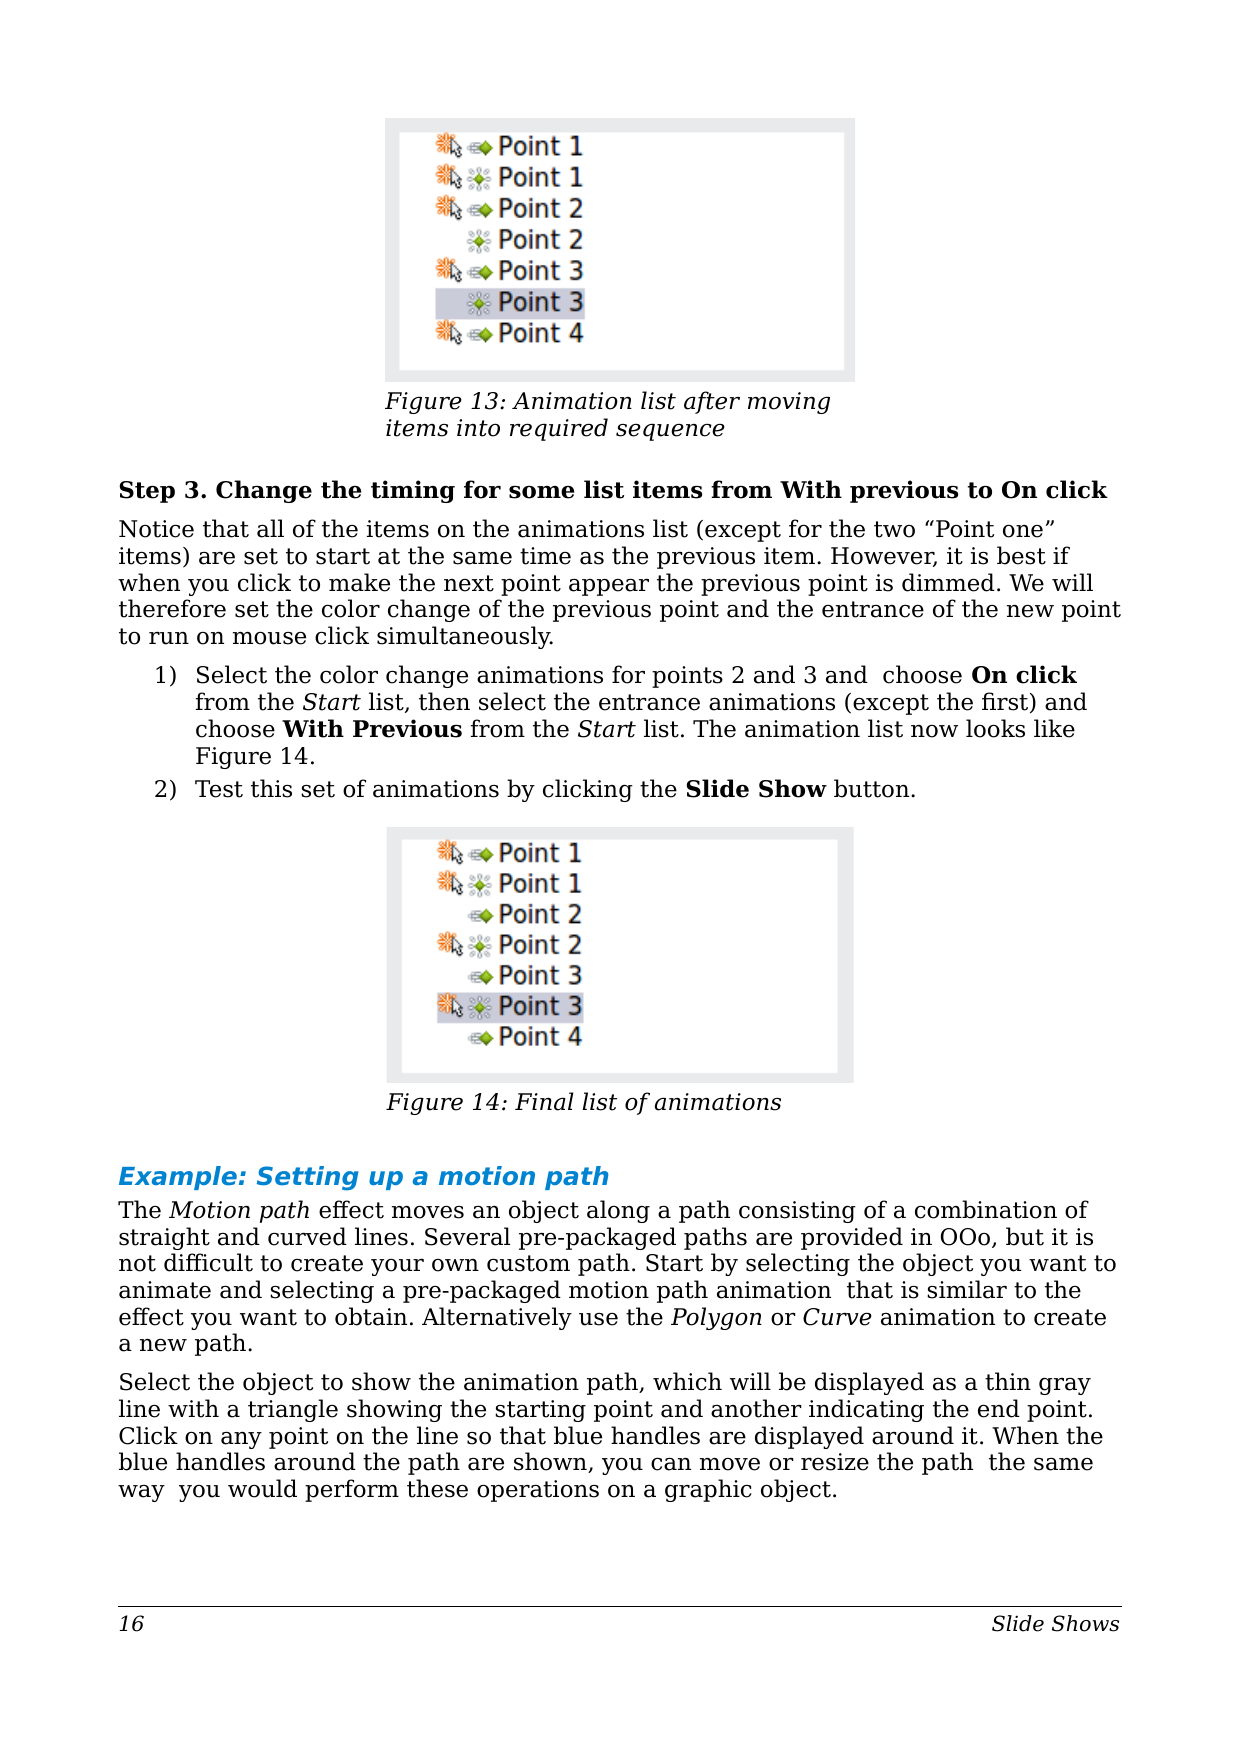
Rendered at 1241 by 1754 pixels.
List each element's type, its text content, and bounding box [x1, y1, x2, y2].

text Figure 13: Animation list after moving items into required sequence [385, 388, 855, 441]
text Select the object to show the animation path, which will be displayed as a thin gray line with a triangle showing the starting point and another indicating the end point. Click on any point on the line so that blue handles are displayed around it. When the blue handles around the path are shown, you can move or resize the path the same way you would perform these operations on a graphic object. [118, 1369, 1122, 1503]
text The Motion path effect moves an object along a path consisting of a combination of straight and curved lines. Several pre-packaged paths are provided in OOo, but it is not difficult to create your own custom path. Start by selecting the object you want to animate and selecting a pre-packaged motion path animation that is similar to the effect you want to obtain. Alternatively use the Polygon or Curve animation to create a new path. [118, 1197, 1122, 1357]
picture [386, 827, 854, 1083]
subtitle Example: Setting up a motion path [118, 1162, 1122, 1191]
list Test this set of animations by clicking the Slide Show button. [177, 776, 1122, 803]
text Notice that all of the items on the animations list (except for the two “Point one” items) are set to start at the same time as the previous item. However, it is best if when you click to make the next point appear the previous point is dimmed. We will therefore set the color change of the previous point and the entrance of the new point to run on mouse click simultaneously. [118, 517, 1122, 650]
list Select the color change animations for points 2 and 3 and choose On click from the Start list, then select the entrance animations (except the first) and choose With Previous from the Start list. The animation list now looks like Figure 14. [177, 662, 1122, 770]
text Step 3. Change the timing for some list items from With previous to On click [118, 477, 1122, 504]
picture [385, 118, 855, 382]
text Figure 14: Final list of animations [387, 1089, 854, 1116]
